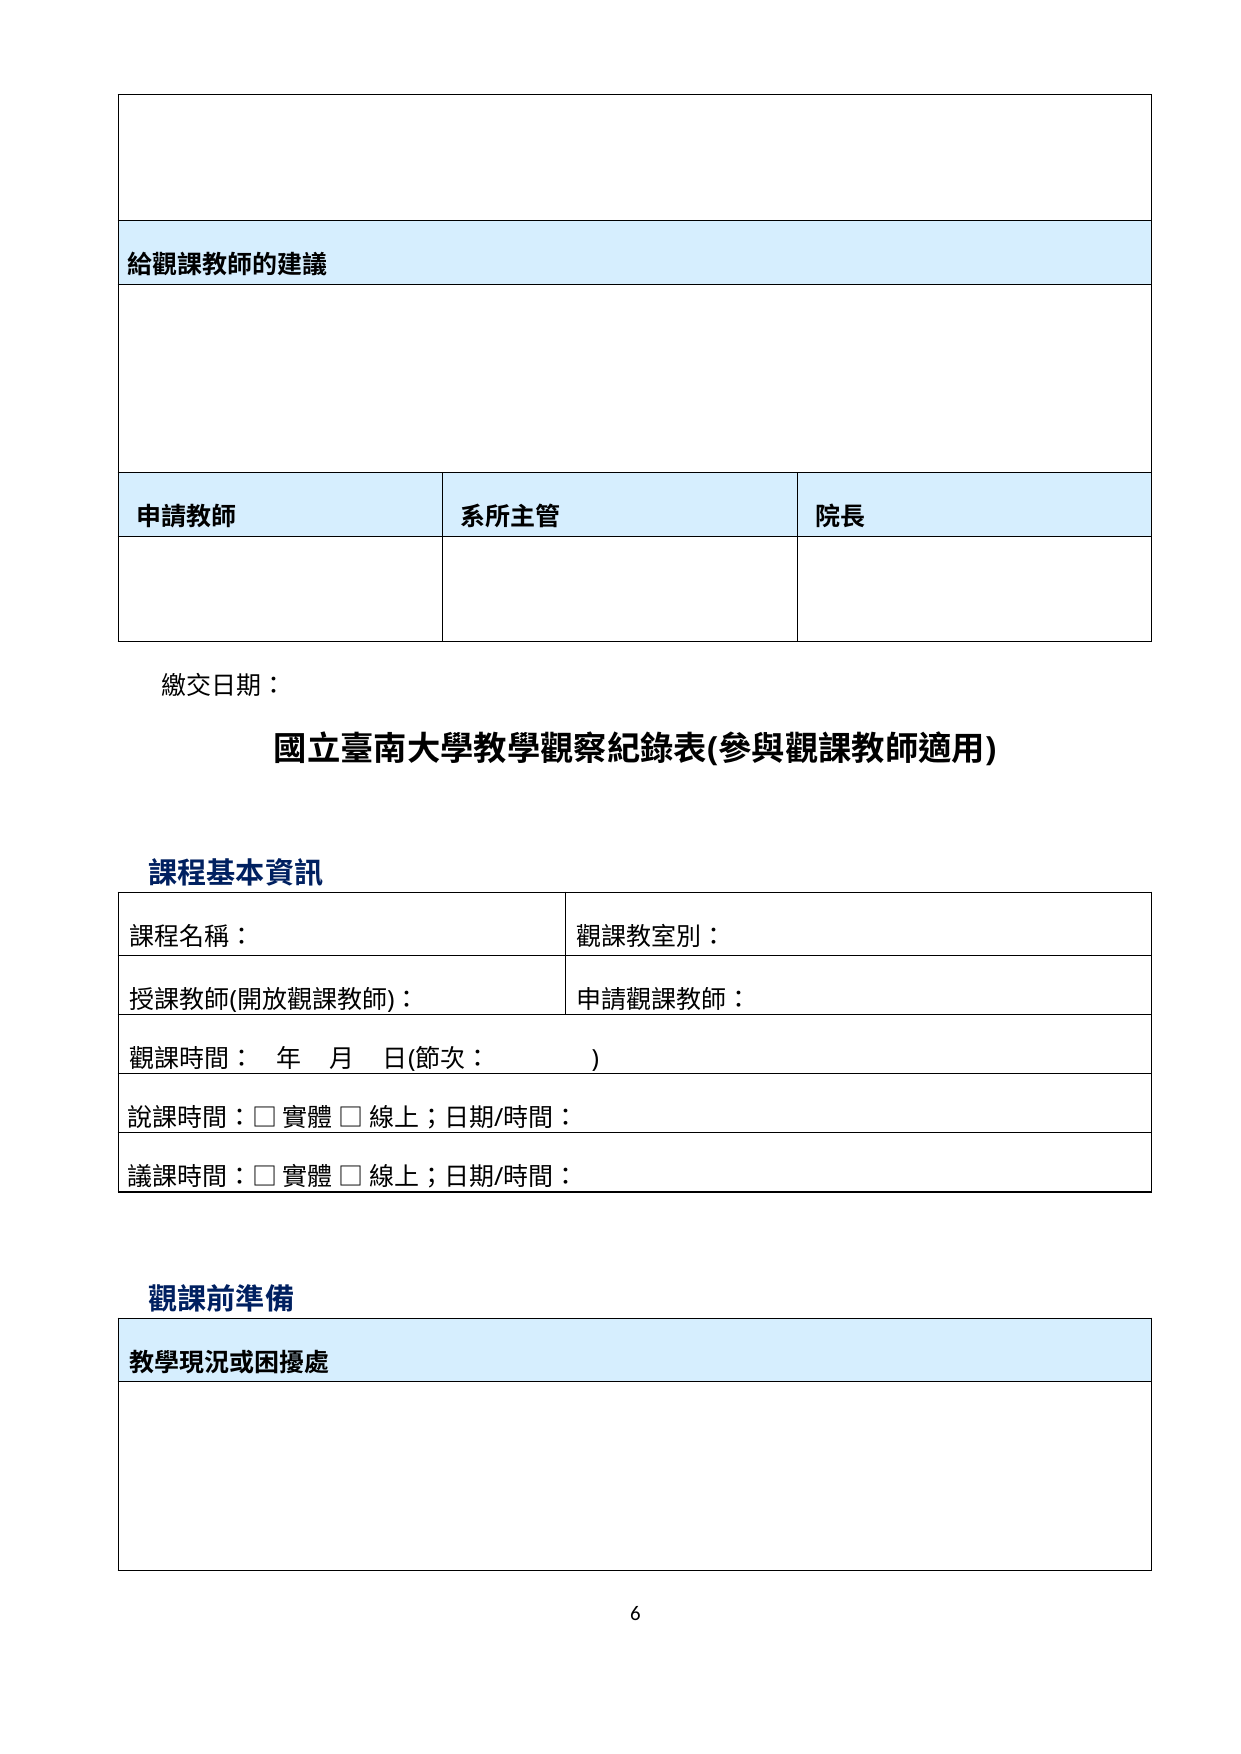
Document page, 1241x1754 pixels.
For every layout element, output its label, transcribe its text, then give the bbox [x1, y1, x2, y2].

table_cell 議課時間：□ 實體 □ 線上；日期/時間： [119, 1133, 1151, 1191]
table_cell 授課教師(開放觀課教師)： [119, 956, 565, 1014]
table_cell [119, 285, 1151, 472]
table_cell [119, 95, 1151, 220]
text 觀課前準備 [133, 1255, 1122, 1317]
table_cell 系所主管 [443, 473, 797, 536]
table_cell [119, 537, 442, 641]
table_cell 觀課時間： 年 月 日(節次： ) [119, 1015, 1151, 1073]
table_cell 院長 [798, 473, 1151, 536]
table_cell [798, 537, 1151, 641]
text 國立臺南大學教學觀察紀錄表(參與觀課教師適用) [148, 704, 1122, 767]
table_header 課程名稱： [119, 893, 565, 955]
table_header 教學現況或困擾處 [119, 1319, 1151, 1381]
table_cell 說課時間：□ 實體 □ 線上；日期/時間： [119, 1074, 1151, 1132]
table_header 觀課教室別： [566, 893, 1151, 955]
table_cell 申請觀課教師： [566, 956, 1151, 1014]
table_cell [443, 537, 797, 641]
table_cell 給觀課教師的建議 [119, 221, 1151, 284]
table_cell [119, 1382, 1151, 1569]
text 課程基本資訊 [133, 829, 1122, 892]
text 繳交日期： [148, 642, 1122, 704]
table_cell 申請教師 [119, 473, 442, 536]
